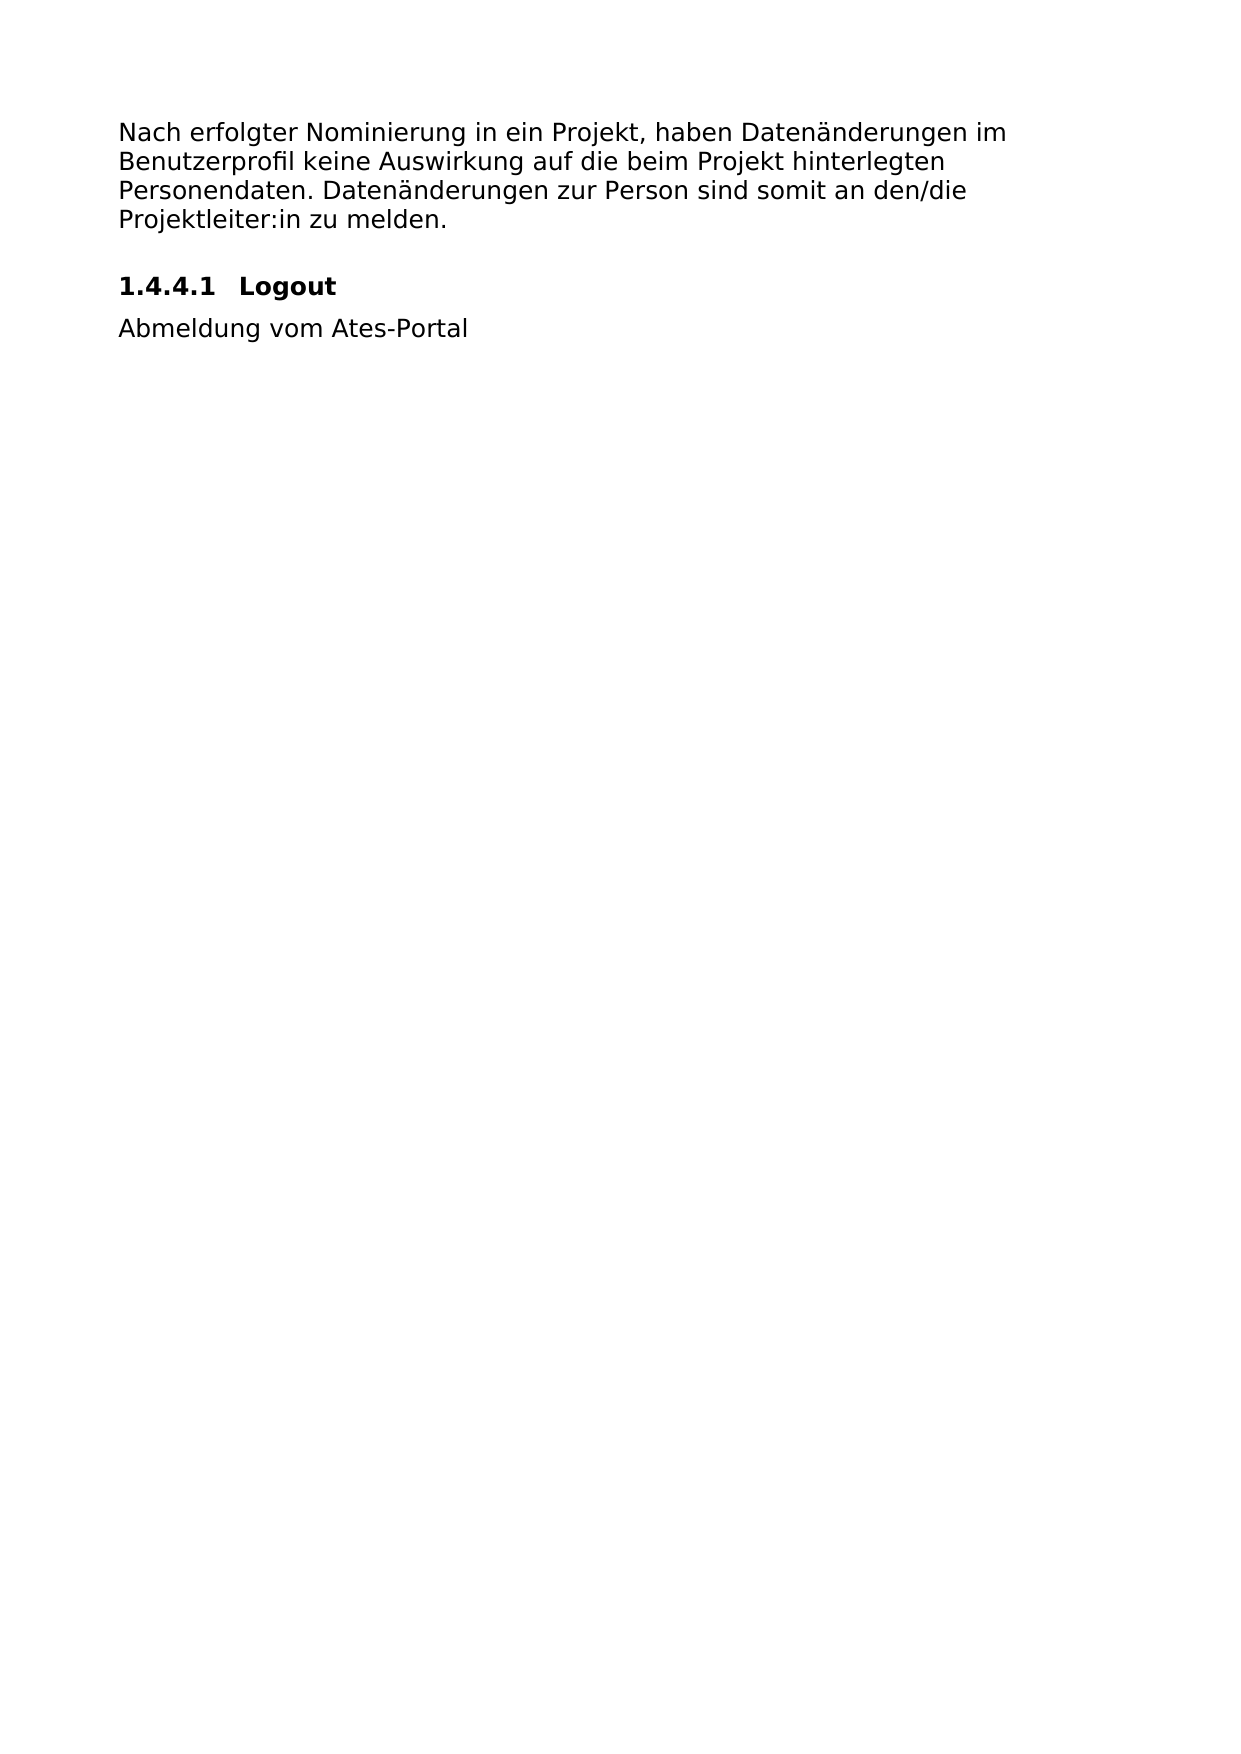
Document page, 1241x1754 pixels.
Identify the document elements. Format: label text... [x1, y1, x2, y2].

subtitle Logout [118, 272, 1122, 301]
text Nach erfolgter Nominierung in ein Projekt, haben Datenänderungen im Benutzerprofil keine Auswirkung auf die beim Projekt hinterlegten Personendaten. Datenänderungen zur Person sind somit an den/die Projektleiter:in zu melden. [118, 118, 1122, 235]
text Abmeldung vom Ates-Portal [118, 314, 1122, 343]
